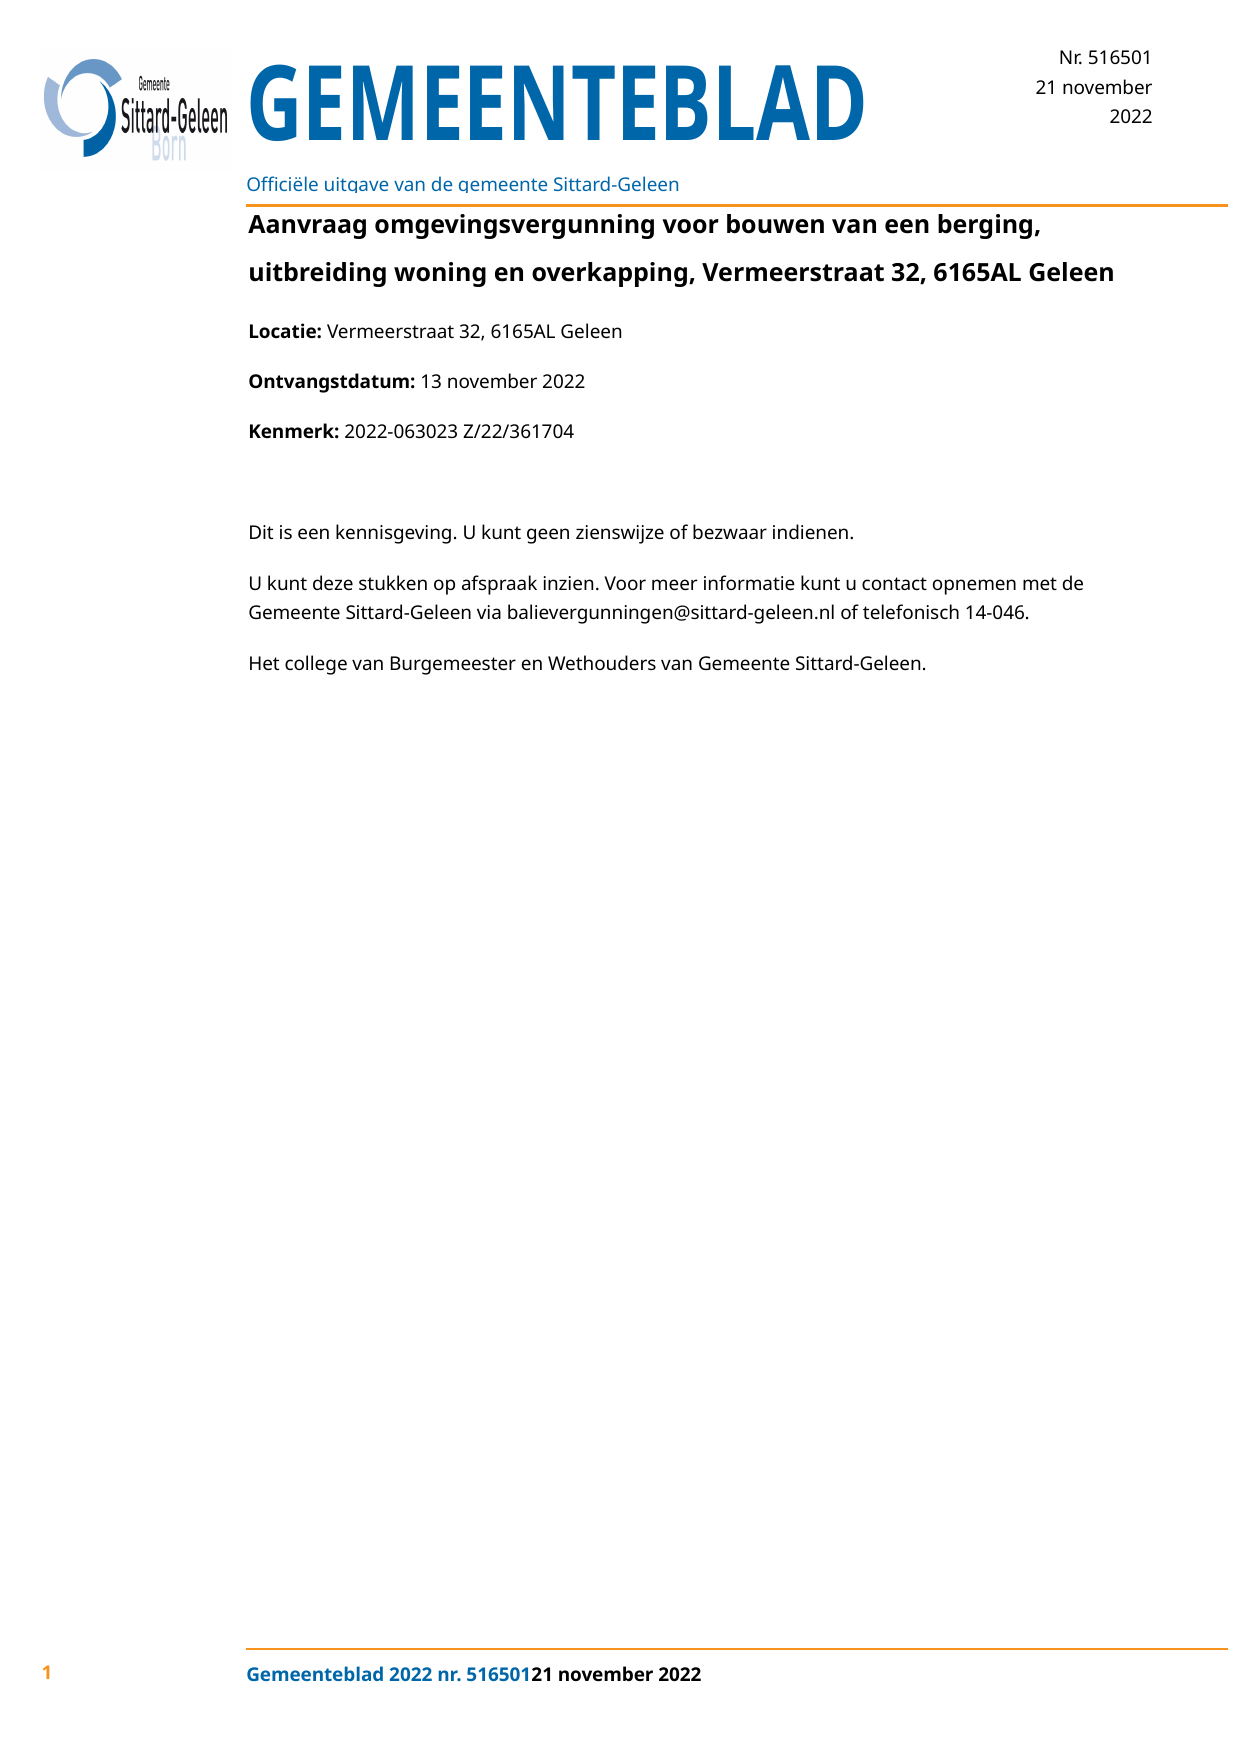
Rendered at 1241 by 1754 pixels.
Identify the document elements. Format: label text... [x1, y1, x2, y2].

picture [41, 47, 231, 172]
text Aanvraag omgevingsvergunning voor bouwen van een berging, uitbreiding woning en overkapping, Vermeerstraat 32, 6165AL Geleen [248, 207, 1152, 288]
text Locatie: Vermeerstraat 32, 6165AL Geleen [248, 318, 1152, 344]
text Dit is een kennisgeving. U kunt geen zienswijze of bezwaar indienen. [248, 519, 1152, 545]
text Ontvangstdatum: 13 november 2022 [248, 368, 1152, 394]
text Het college van Burgemeester en Wethouders van Gemeente Sittard-Geleen. [248, 650, 1152, 676]
text Kenmerk: 2022-063023 Z/22/361704 [248, 419, 1152, 444]
text U kunt deze stukken op afspraak inzien. Voor meer informatie kunt u contact opnemen met de Gemeente Sittard-Geleen via balievergunningen@sittard-geleen.nl of telefonisch 14-046. [248, 570, 1152, 625]
